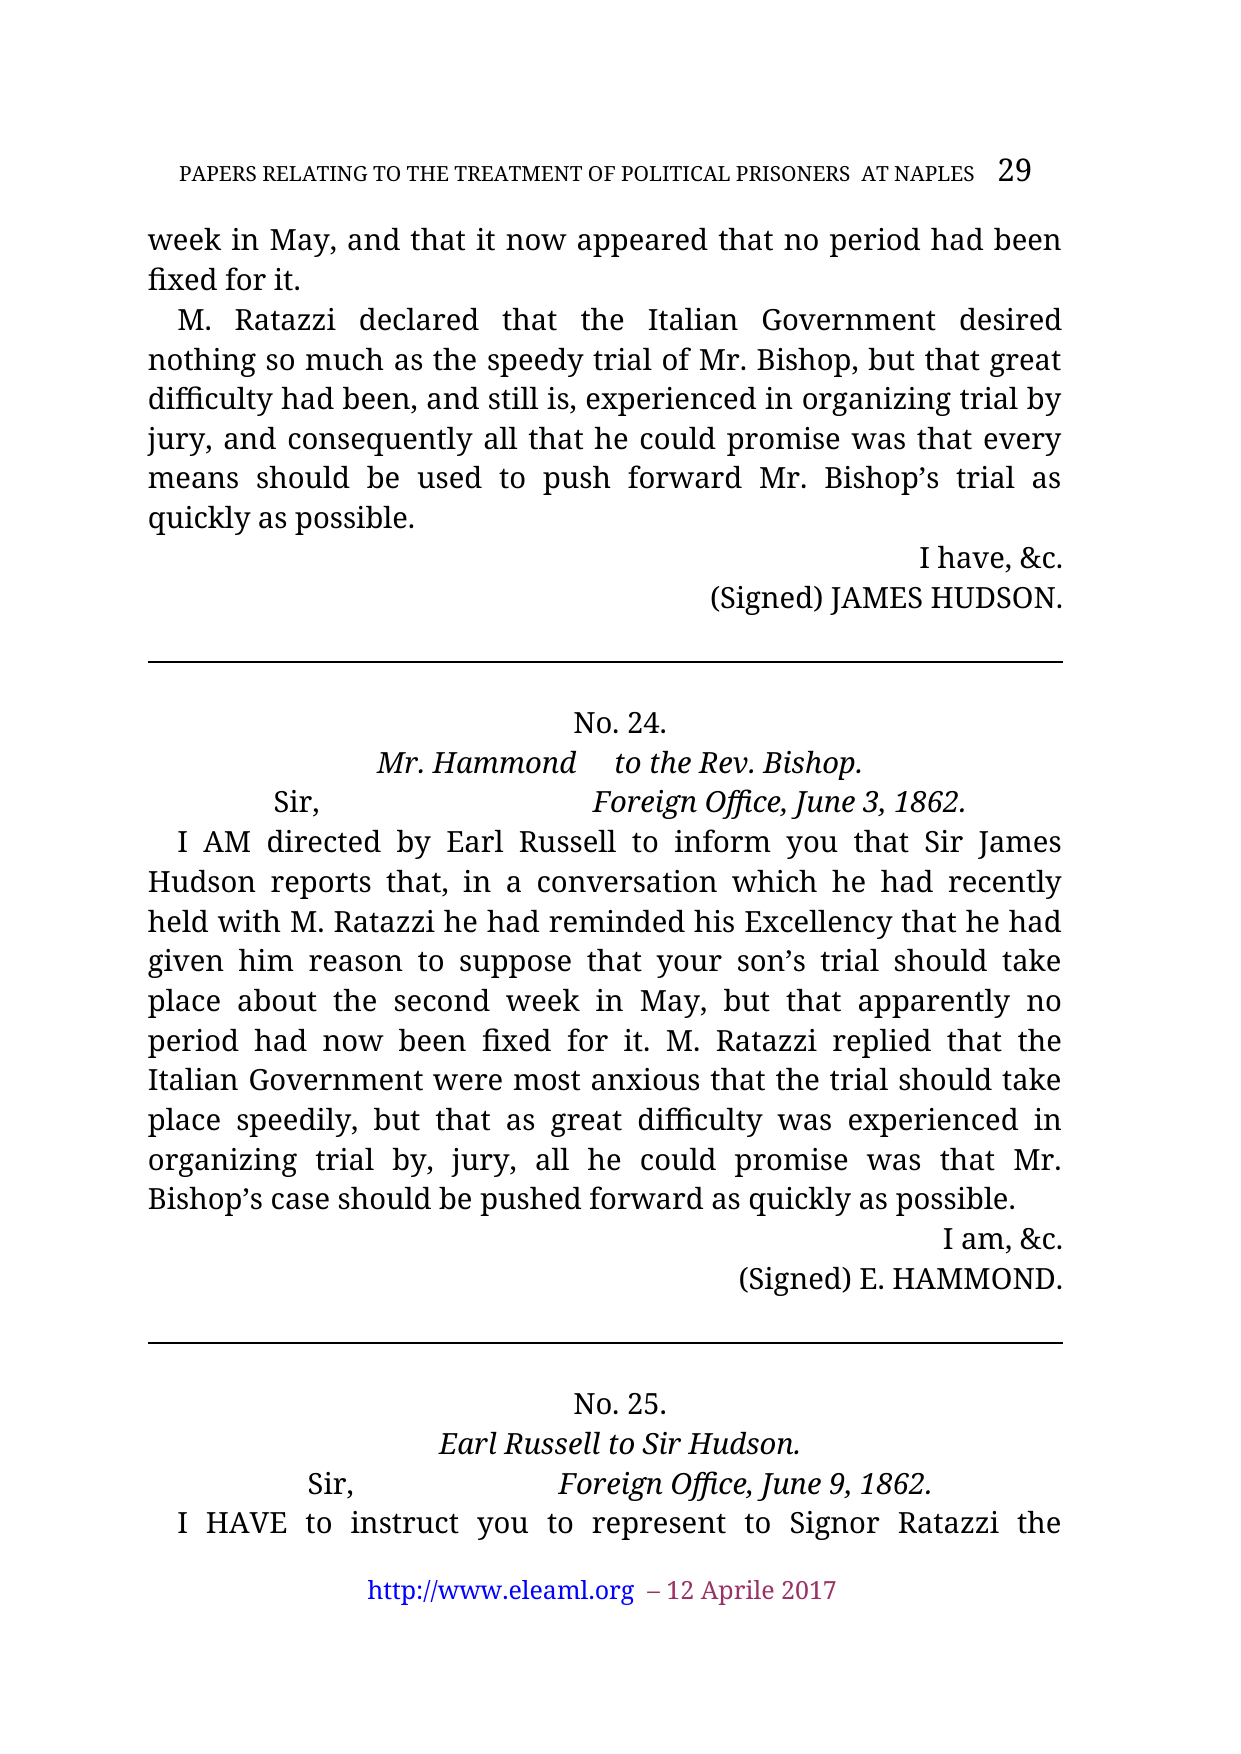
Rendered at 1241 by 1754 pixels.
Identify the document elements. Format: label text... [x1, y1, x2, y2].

text Earl Russell to Sir Hudson. [148, 1423, 1063, 1463]
text I have, &c. [148, 537, 1063, 577]
text I AM directed by Earl Russell to inform you that Sir James Hudson reports that, in a conversation which he had recently held with M. Ratazzi he had reminded his Excellency that he had given him reason to suppose that your son’s trial should take place about the second week in May, but that apparently no period had now been fixed for it. M. Ratazzi replied that the Italian Government were most anxious that the trial should take place speedily, but that as great difficulty was experienced in organizing trial by, jury, all he could promise was that Mr. Bishop’s case should be pushed forward as quickly as possible. [148, 821, 1063, 1218]
text (Signed) JAMES HUDSON. [148, 577, 1063, 617]
text I am, &c. [148, 1218, 1063, 1258]
text week in May, and that it now appeared that no period had been fixed for it. [148, 220, 1063, 299]
text Sir, Foreign Office, June 3, 1862. [148, 782, 1063, 821]
text M. Ratazzi declared that the Italian Government desired nothing so much as the speedy trial of Mr. Bishop, but that great difficulty had been, and still is, experienced in organizing trial by jury, and consequently all that he could promise was that every means should be used to push forward Mr. Bishop’s trial as quickly as possible. [148, 299, 1063, 537]
text No. 25. [148, 1383, 1063, 1423]
text Mr. Hammond to the Rev. Bishop. [148, 742, 1063, 782]
text No. 24. [148, 702, 1063, 742]
text (Signed) E. HAMMOND. [148, 1258, 1063, 1298]
text I HAVE to instruct you to represent to Signor Ratazzi the [148, 1503, 1063, 1542]
text Sir, Foreign Office, June 9, 1862. [148, 1463, 1063, 1503]
